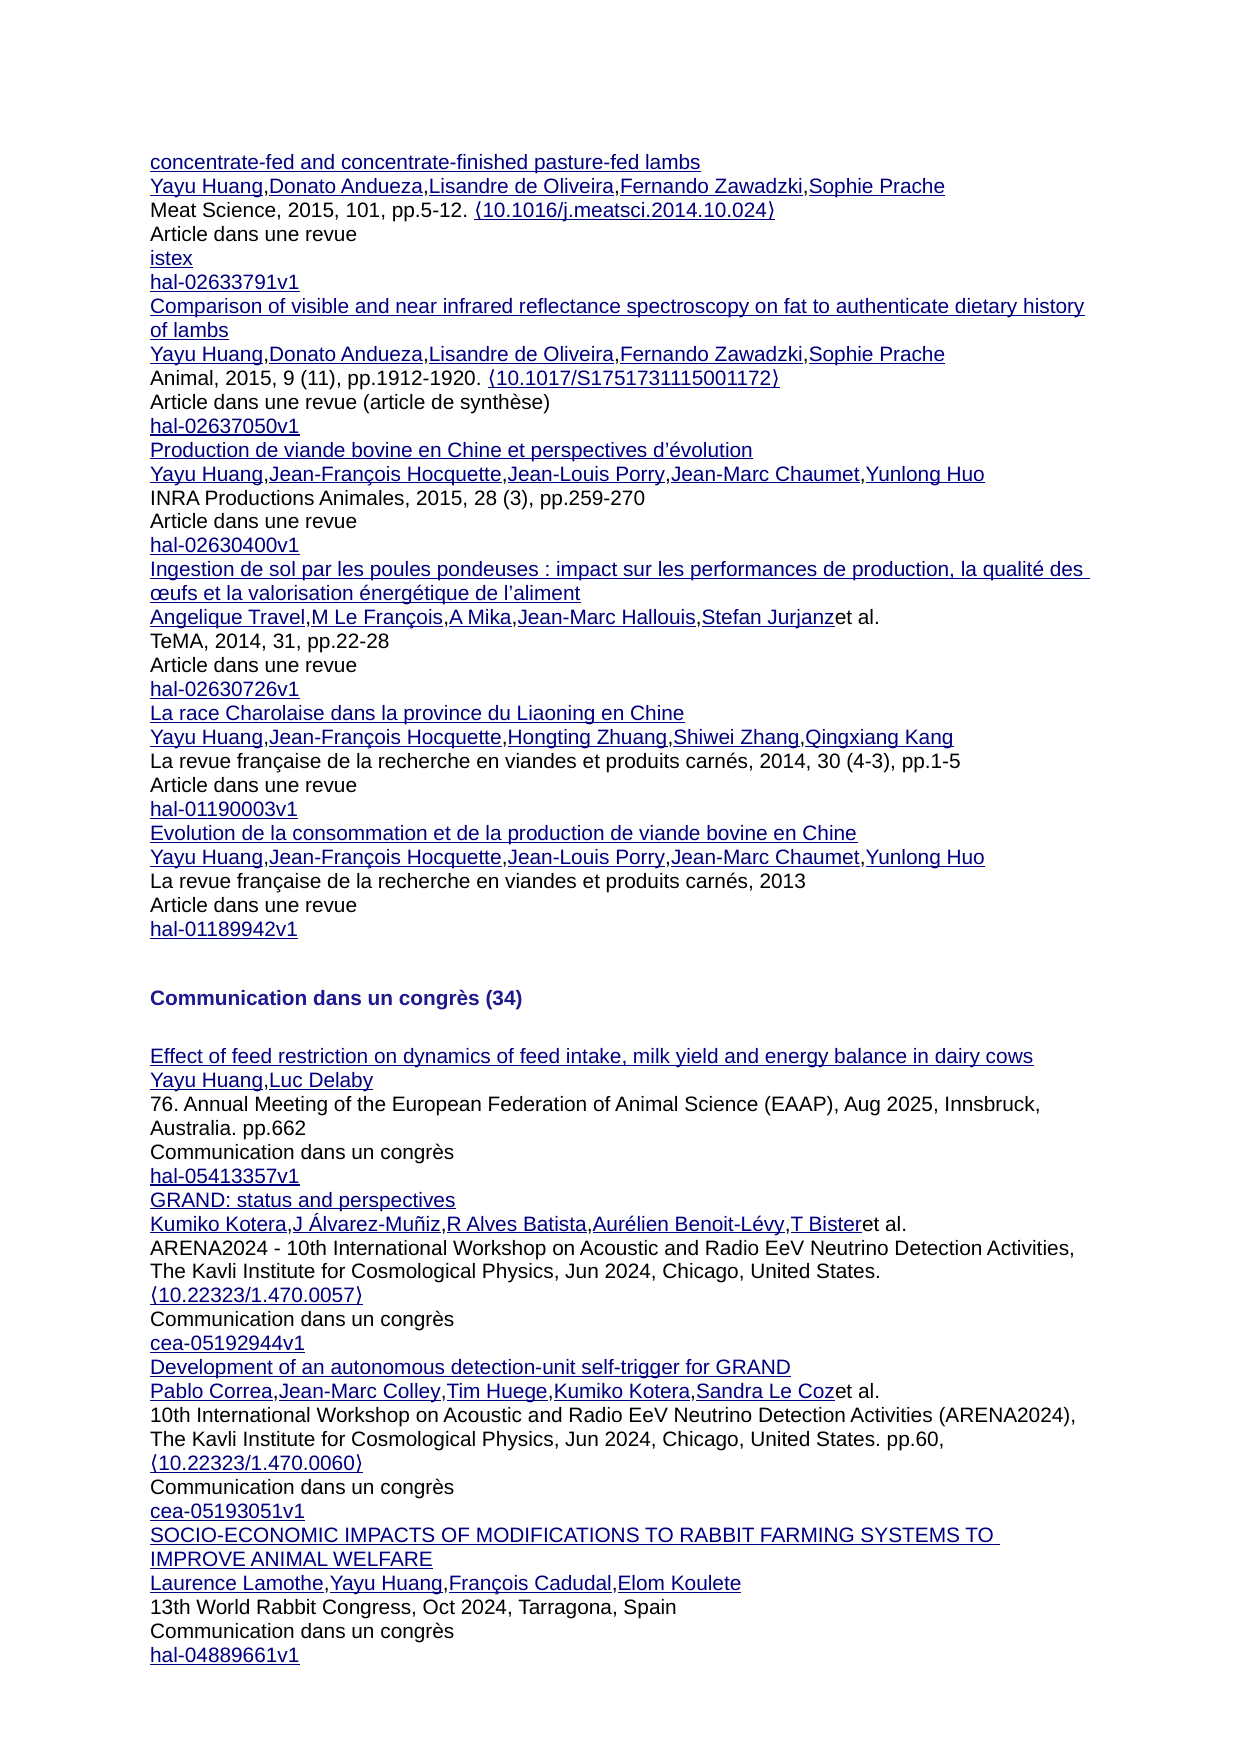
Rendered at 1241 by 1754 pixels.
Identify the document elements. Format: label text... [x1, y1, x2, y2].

table_cell GRAND: status and perspectives Kumiko Kotera,J Álvarez-Muñiz,R Alves Batista,Aurélien Benoit-Lévy,T Bisteret al. ARENA2024 - 10th International Workshop on Acoustic and Radio EeV Neutrino Detection Activities, The Kavli Institute for Cosmological Physics, Jun 2024, Chicago, United States. ⟨10.22323/1.470.0057⟩ Communication dans un congrès cea-05192944v1 [150, 1188, 1090, 1355]
table_cell Development of an autonomous detection-unit self-trigger for GRAND Pablo Correa,Jean-Marc Colley,Tim Huege,Kumiko Kotera,Sandra Le Cozet al. 10th International Workshop on Acoustic and Radio EeV Neutrino Detection Activities (ARENA2024), The Kavli Institute for Cosmological Physics, Jun 2024, Chicago, United States. pp.60, ⟨10.22323/1.470.0060⟩ Communication dans un congrès cea-05193051v1 [150, 1355, 1090, 1523]
table_cell Production de viande bovine en Chine et perspectives d’évolution Yayu Huang,Jean-François Hocquette,Jean-Louis Porry,Jean-Marc Chaumet,Yunlong Huo INRA Productions Animales, 2015, 28 (3), pp.259-270 Article dans une revue hal-02630400v1 [150, 438, 1090, 557]
table_cell Ingestion de sol par les poules pondeuses : impact sur les performances de production, la qualité des [150, 557, 1090, 578]
table_cell Comparison of visible and near infrared reflectance spectroscopy on fat to authenticate dietary history of lambs Yayu Huang,Donato Andueza,Lisandre de Oliveira,Fernando Zawadzki,Sophie Prache Animal, 2015, 9 (11), pp.1912-1920. ⟨10.1017/S1751731115001172⟩ Article dans une revue (article de synthèse) hal-02637050v1 [150, 294, 1090, 437]
table_cell La race Charolaise dans la province du Liaoning en Chine Yayu Huang,Jean-François Hocquette,Hongting Zhuang,Shiwei Zhang,Qingxiang Kang La revue française de la recherche en viandes et produits carnés, 2014, 30 (4-3), pp.1-5 Article dans une revue hal-01190003v1 [150, 701, 1090, 821]
table_cell œufs et la valorisation énergétique de l’aliment Angelique Travel,M Le François,A Mika,Jean-Marc Hallouis,Stefan Jurjanzet al. TeMA, 2014, 31, pp.22-28 Article dans une revue hal-02630726v1 [150, 579, 1090, 701]
table_header Effect of feed restriction on dynamics of feed intake, milk yield and energy balance in dairy cows Yayu Huang,Luc Delaby 76. Annual Meeting of the European Federation of Animal Science (EAAP), Aug 2025, Innsbruck, Australia. pp.662 Communication dans un congrès hal-05413357v1 [150, 1044, 1090, 1187]
table_cell Evolution de la consommation et de la production de viande bovine en Chine Yayu Huang,Jean-François Hocquette,Jean-Louis Porry,Jean-Marc Chaumet,Yunlong Huo La revue française de la recherche en viandes et produits carnés, 2013 Article dans une revue hal-01189942v1 [150, 821, 1090, 941]
table_cell SOCIO-ECONOMIC IMPACTS OF MODIFICATIONS TO RABBIT FARMING SYSTEMS TO IMPROVE ANIMAL WELFARE Laurence Lamothe,Yayu Huang,François Cadudal,Elom Koulete 13th World Rabbit Congress, Oct 2024, Tarragona, Spain Communication dans un congrès hal-04889661v1 [150, 1523, 1090, 1667]
subtitle Communication dans un congrès (34) [150, 985, 1090, 1009]
table_cell concentrate-fed and concentrate-finished pasture-fed lambs Yayu Huang,Donato Andueza,Lisandre de Oliveira,Fernando Zawadzki,Sophie Prache Meat Science, 2015, 101, pp.5-12. ⟨10.1016/j.meatsci.2014.10.024⟩ Article dans une revue istex hal-02633791v1 [150, 150, 1090, 294]
